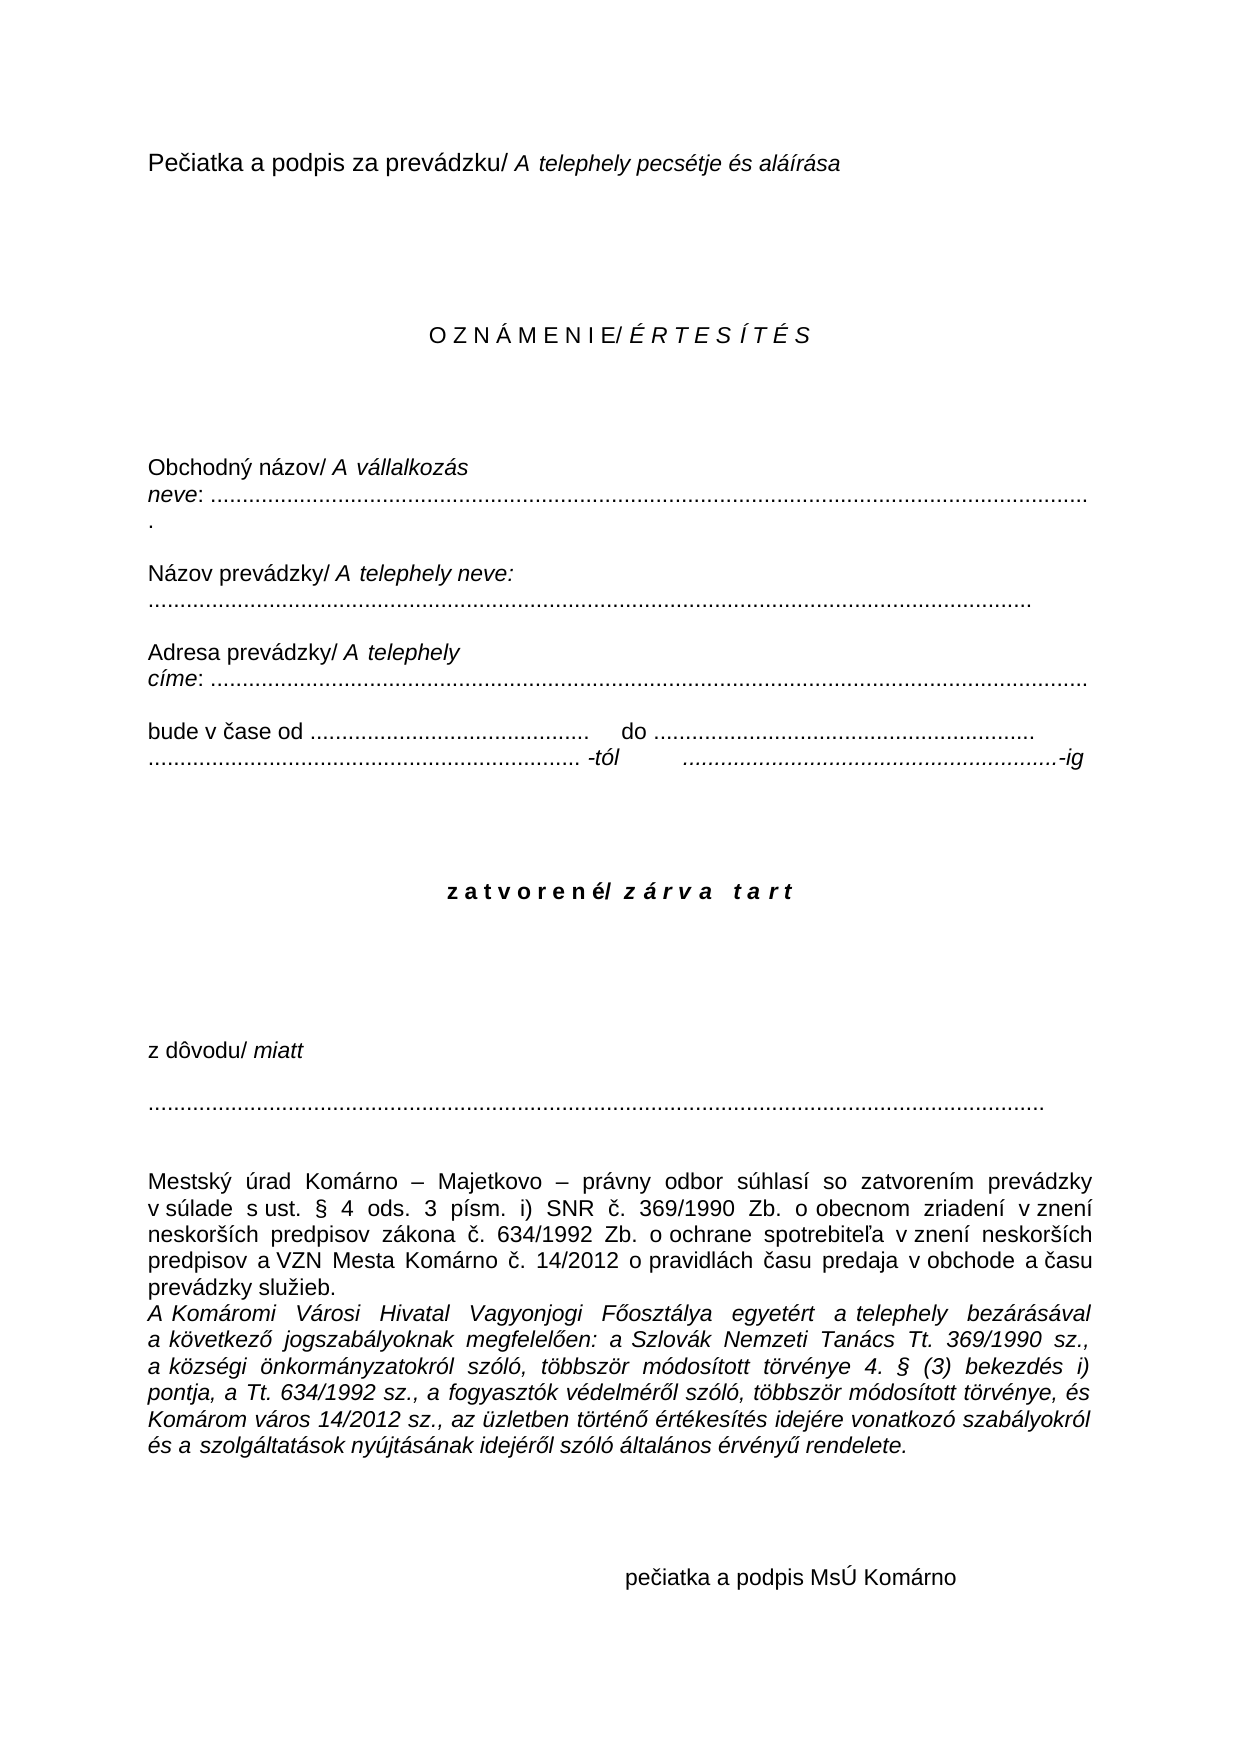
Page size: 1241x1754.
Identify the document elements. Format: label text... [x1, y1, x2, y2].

text .................................................................... -tól ...........................................................-ig [148, 744, 1093, 771]
text pečiatka a podpis MsÚ Komárno [148, 1564, 1093, 1590]
text ............................................................................................................................................. [148, 1089, 1093, 1116]
text O Z N Á M E N I E/ É R T E S Í T É S [148, 320, 1093, 349]
text z dôvodu/ miatt [148, 1037, 1093, 1063]
text Adresa prevádzky/ A telephely címe: .......................................................................................................................................... [148, 639, 1093, 692]
text Pečiatka a podpis za prevádzku/ A telephely pecsétje és aláírása [148, 148, 1093, 176]
text Názov prevádzky/ A telephely neve: [148, 560, 1093, 586]
text Obchodný názov/ A vállalkozás neve: ........................................................................................................................................... [148, 454, 1093, 533]
text ........................................................................................................................................... [148, 586, 1093, 612]
text z a t v o r e n é/ z á r v a t a r t [148, 876, 1093, 905]
text A Komáromi Városi Hivatal Vagyonjogi Főosztálya egyetért a telephely bezárásával a következő jogszabályoknak megfelelően: a Szlovák Nemzeti Tanács Tt. 369/1990 sz., a községi önkormányzatokról szóló, többször módosított törvénye 4. § (3) bekezdés i) pontja, a Tt. 634/1992 sz., a fogyasztók védelméről szóló, többször módosított törvénye, és Komárom város 14/2012 sz., az üzletben történő értékesítés idejére vonatkozó szabályokról és a szolgáltatások nyújtásának idejéről szóló általános érvényű rendelete. [148, 1300, 1093, 1458]
text Mestský úrad Komárno – Majetkovo – právny odbor súhlasí so zatvorením prevádzky v súlade s ust. § 4 ods. 3 písm. i) SNR č. 369/1990 Zb. o obecnom zriadení v znení neskorších predpisov zákona č. 634/1992 Zb. o ochrane spotrebiteľa v znení neskorších predpisov a VZN Mesta Komárno č. 14/2012 o pravidlách času predaja v obchode a času prevádzky služieb. [148, 1168, 1093, 1300]
text bude v čase od ............................................ do ............................................................ [148, 718, 1093, 744]
